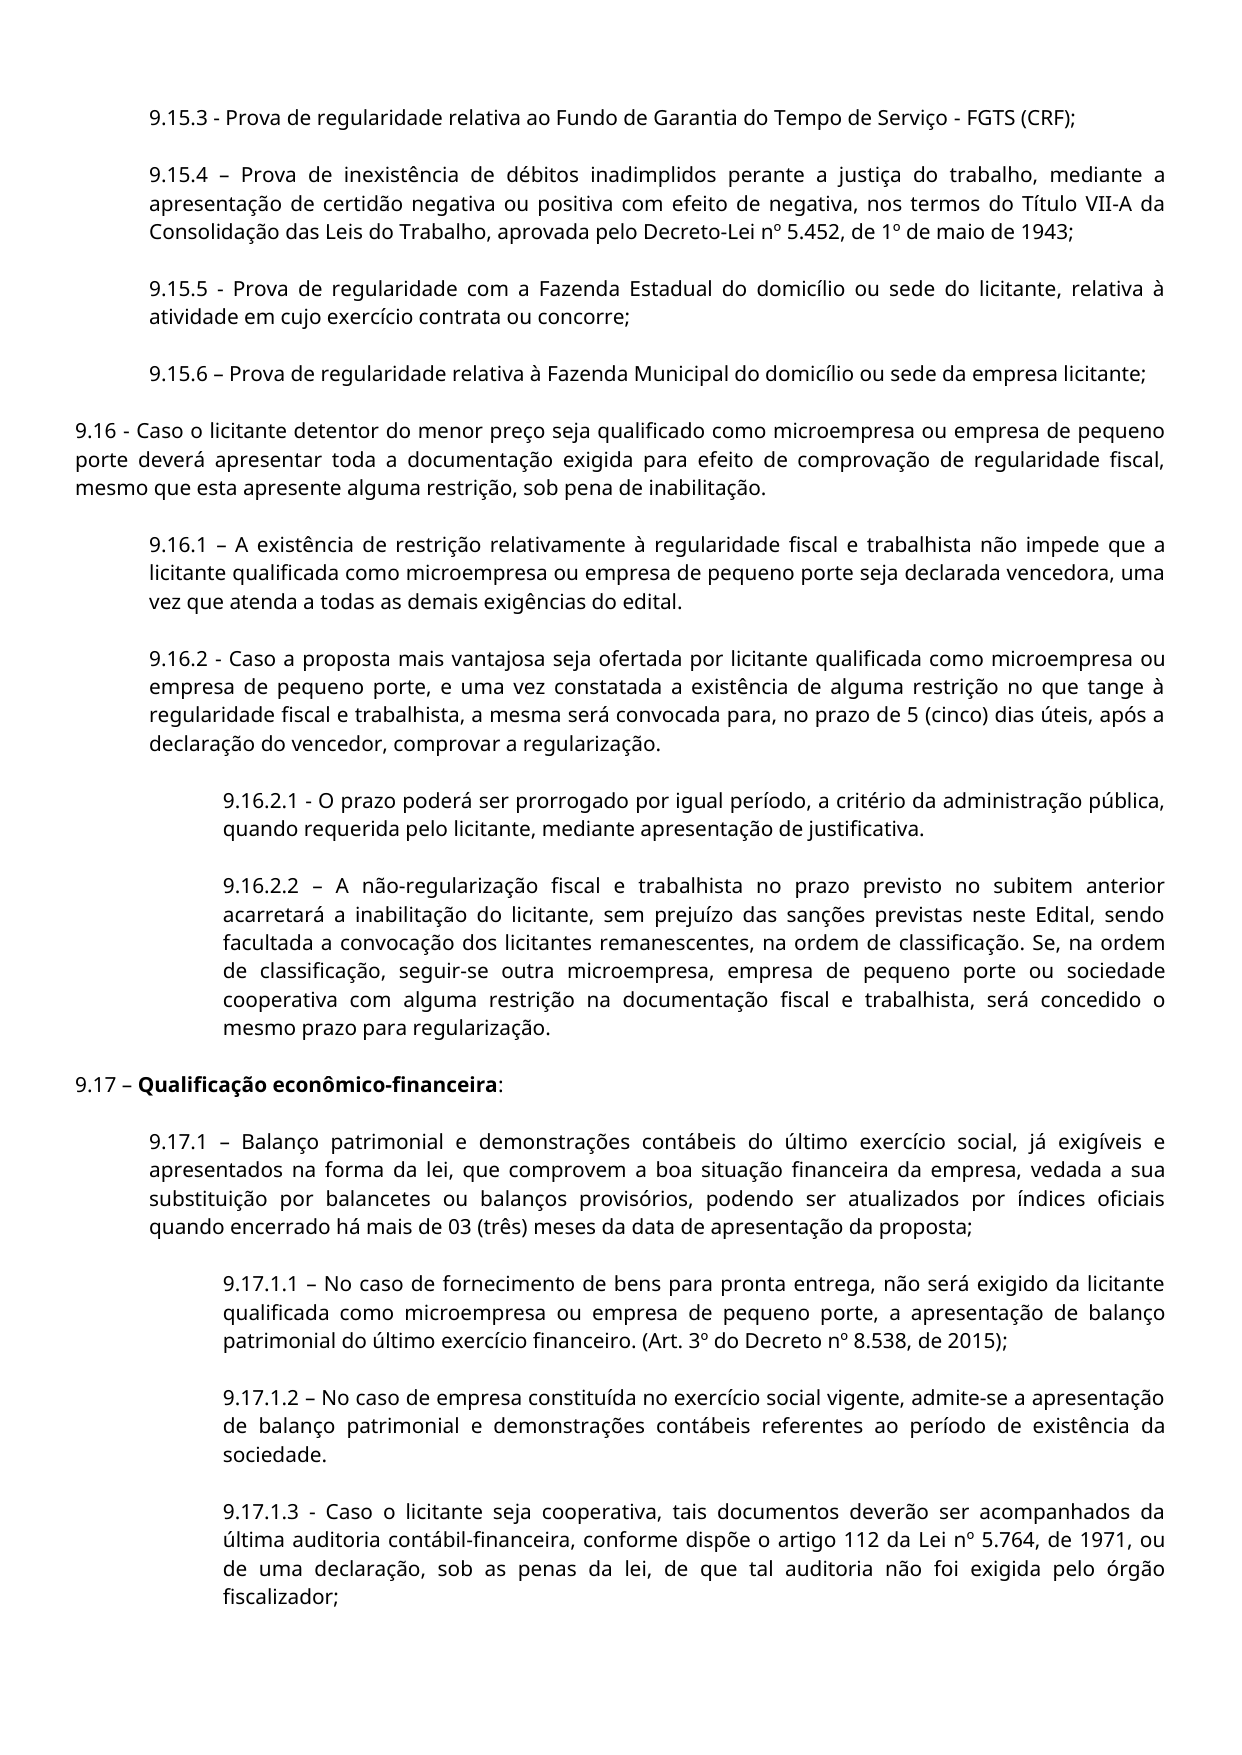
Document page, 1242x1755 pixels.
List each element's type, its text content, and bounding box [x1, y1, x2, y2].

text 9.16.2 - Caso a proposta mais vantajosa seja ofertada por licitante qualificada como microempresa ou empresa de pequeno porte, e uma vez constatada a existência de alguma restrição no que tange à regularidade fiscal e trabalhista, a mesma será convocada para, no prazo de 5 (cinco) dias úteis, após a declaração do vencedor, comprovar a regularização. [149, 644, 1167, 757]
text 9.15.6 – Prova de regularidade relativa à Fazenda Municipal do domicílio ou sede da empresa licitante; [149, 359, 1167, 388]
text 9.16.1 – A existência de restrição relativamente à regularidade fiscal e trabalhista não impede que a licitante qualificada como microempresa ou empresa de pequeno porte seja declarada vencedora, uma vez que atenda a todas as demais exigências do edital. [149, 530, 1167, 615]
text 9.15.3 - Prova de regularidade relativa ao Fundo de Garantia do Tempo de Serviço - FGTS (CRF); [149, 103, 1167, 132]
text 9.17 – Qualificação econômico-financeira: [75, 1070, 1167, 1099]
text 9.15.4 – Prova de inexistência de débitos inadimplidos perante a justiça do trabalho, mediante a apresentação de certidão negativa ou positiva com efeito de negativa, nos termos do Título VII-A da Consolidação das Leis do Trabalho, aprovada pelo Decreto-Lei nº 5.452, de 1º de maio de 1943; [149, 160, 1167, 246]
text 9.17.1.1 – No caso de fornecimento de bens para pronta entrega, não será exigido da licitante qualificada como microempresa ou empresa de pequeno porte, a apresentação de balanço patrimonial do último exercício financeiro. (Art. 3º do Decreto nº 8.538, de 2015); [223, 1269, 1167, 1355]
text 9.15.5 - Prova de regularidade com a Fazenda Estadual do domicílio ou sede do licitante, relativa à atividade em cujo exercício contrata ou concorre; [149, 274, 1167, 331]
text 9.16.2.2 – A não-regularização fiscal e trabalhista no prazo previsto no subitem anterior acarretará a inabilitação do licitante, sem prejuízo das sanções previstas neste Edital, sendo facultada a convocação dos licitantes remanescentes, na ordem de classificação. Se, na ordem de classificação, seguir-se outra microempresa, empresa de pequeno porte ou sociedade cooperativa com alguma restrição na documentação fiscal e trabalhista, será concedido o mesmo prazo para regularização. [223, 871, 1167, 1042]
text 9.16.2.1 - O prazo poderá ser prorrogado por igual período, a critério da administração pública, quando requerida pelo licitante, mediante apresentação de justificativa. [223, 786, 1167, 843]
text 9.17.1 – Balanço patrimonial e demonstrações contábeis do último exercício social, já exigíveis e apresentados na forma da lei, que comprovem a boa situação financeira da empresa, vedada a sua substituição por balancetes ou balanços provisórios, podendo ser atualizados por índices oficiais quando encerrado há mais de 03 (três) meses da data de apresentação da proposta; [149, 1127, 1167, 1241]
text 9.16 - Caso o licitante detentor do menor preço seja qualificado como microempresa ou empresa de pequeno porte deverá apresentar toda a documentação exigida para efeito de comprovação de regularidade fiscal, mesmo que esta apresente alguma restrição, sob pena de inabilitação. [75, 416, 1167, 502]
text 9.17.1.3 - Caso o licitante seja cooperativa, tais documentos deverão ser acompanhados da última auditoria contábil-financeira, conforme dispõe o artigo 112 da Lei nº 5.764, de 1971, ou de uma declaração, sob as penas da lei, de que tal auditoria não foi exigida pelo órgão fiscalizador; [223, 1497, 1167, 1611]
text 9.17.1.2 – No caso de empresa constituída no exercício social vigente, admite-se a apresentação de balanço patrimonial e demonstrações contábeis referentes ao período de existência da sociedade. [223, 1383, 1167, 1468]
